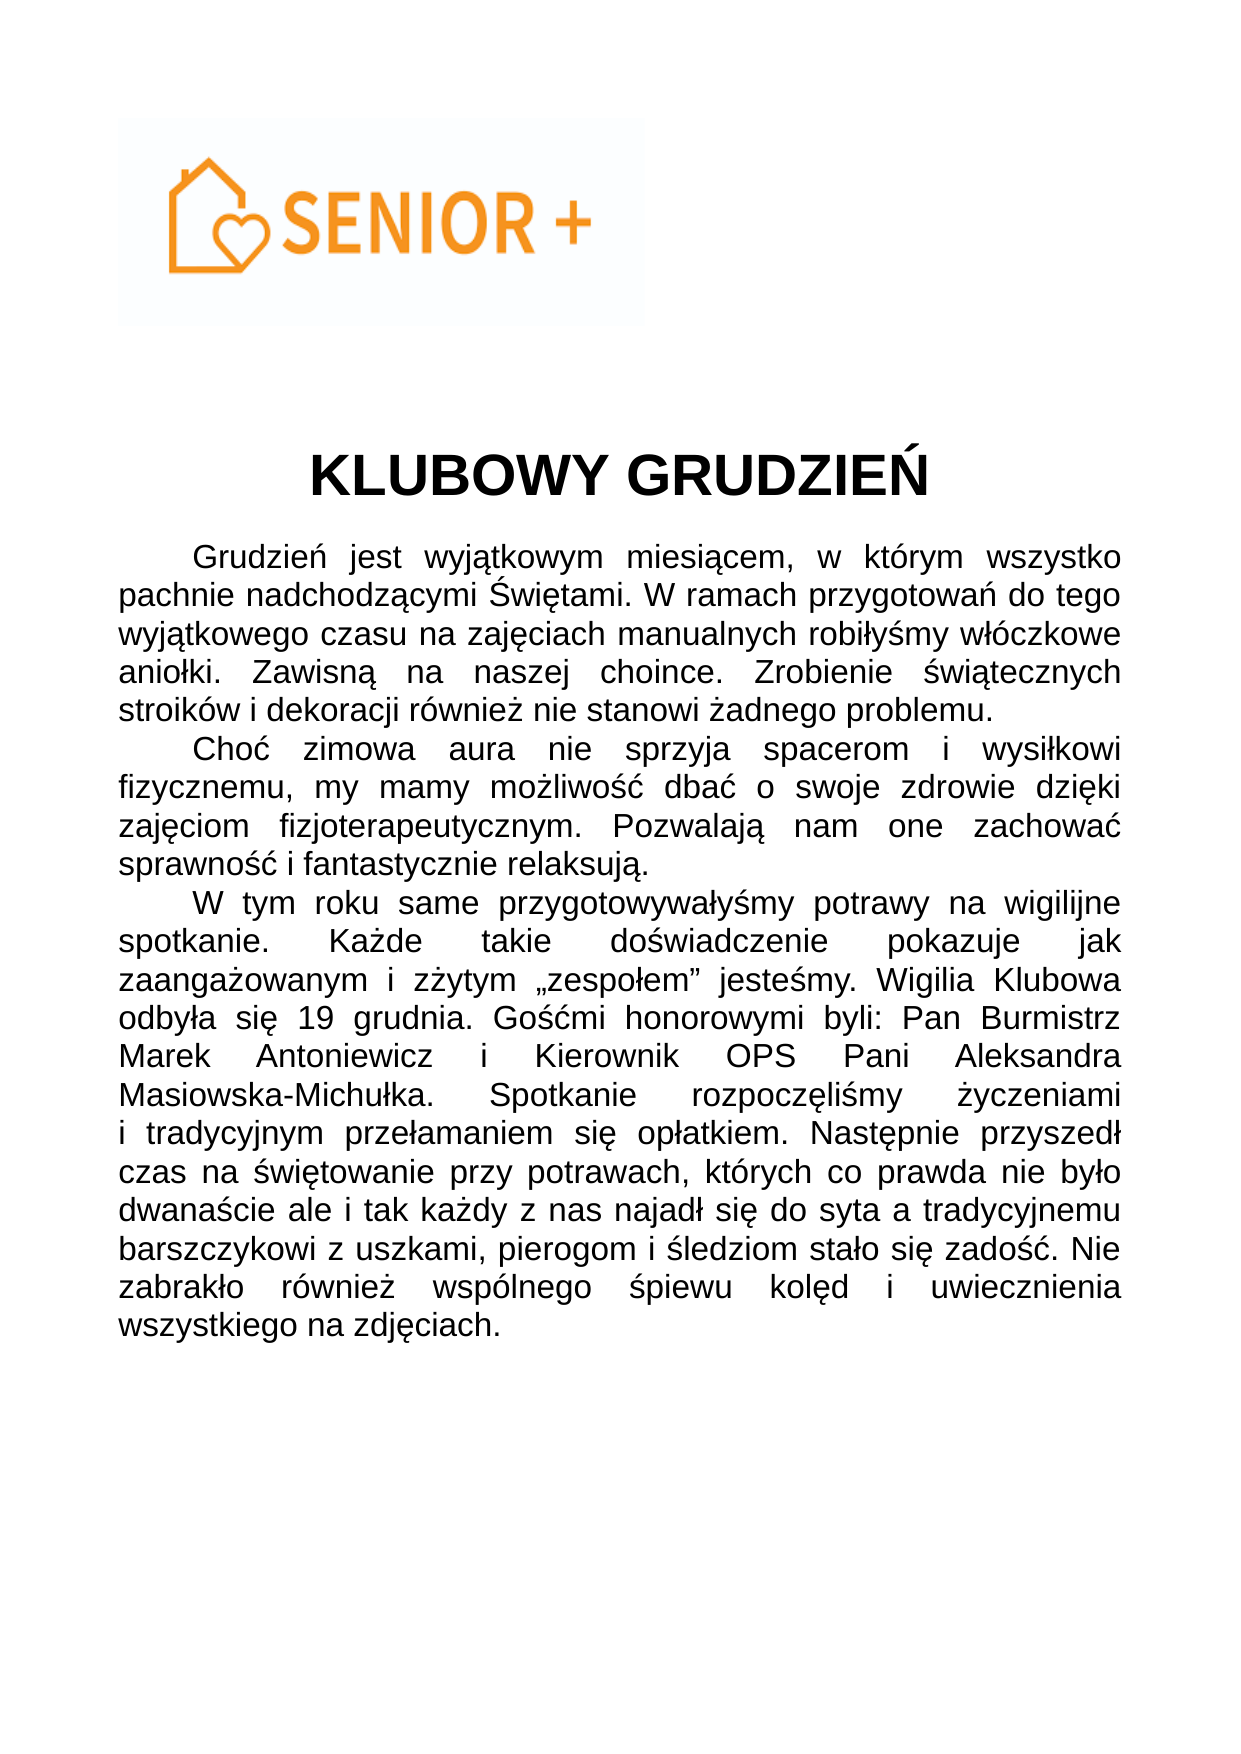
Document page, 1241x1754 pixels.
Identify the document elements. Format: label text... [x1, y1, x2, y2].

text KLUBOWY GRUDZIEŃ [118, 441, 1122, 508]
text W tym roku same przygotowywałyśmy potrawy na wigilijne spotkanie. Każde takie doświadczenie pokazuje jak zaangażowanym i zżytym „zespołem” jesteśmy. Wigilia Klubowa odbyła się 19 grudnia. Gośćmi honorowymi byli: Pan Burmistrz Marek Antoniewicz i Kierownik OPS Pani Aleksandra Masiowska-Michułka. Spotkanie rozpoczęliśmy życzeniami i tradycyjnym przełamaniem się opłatkiem. Następnie przyszedł czas na świętowanie przy potrawach, których co prawda nie było dwanaście ale i tak każdy z nas najadł się do syta a tradycyjnemu barszczykowi z uszkami, pierogom i śledziom stało się zadość. Nie zabrakło również wspólnego śpiewu kolęd i uwiecznienia wszystkiego na zdjęciach. [118, 883, 1122, 1344]
text Grudzień jest wyjątkowym miesiącem, w którym wszystko pachnie nadchodzącymi Świętami. W ramach przygotowań do tego wyjątkowego czasu na zajęciach manualnych robiłyśmy włóczkowe aniołki. Zawisną na naszej choince. Zrobienie świątecznych stroików i dekoracji również nie stanowi żadnego problemu. [118, 537, 1122, 729]
text Choć zimowa aura nie sprzyja spacerom i wysiłkowi fizycznemu, my mamy możliwość dbać o swoje zdrowie dzięki zajęciom fizjoterapeutycznym. Pozwalają nam one zachować sprawność i fantastycznie relaksują. [118, 729, 1122, 883]
